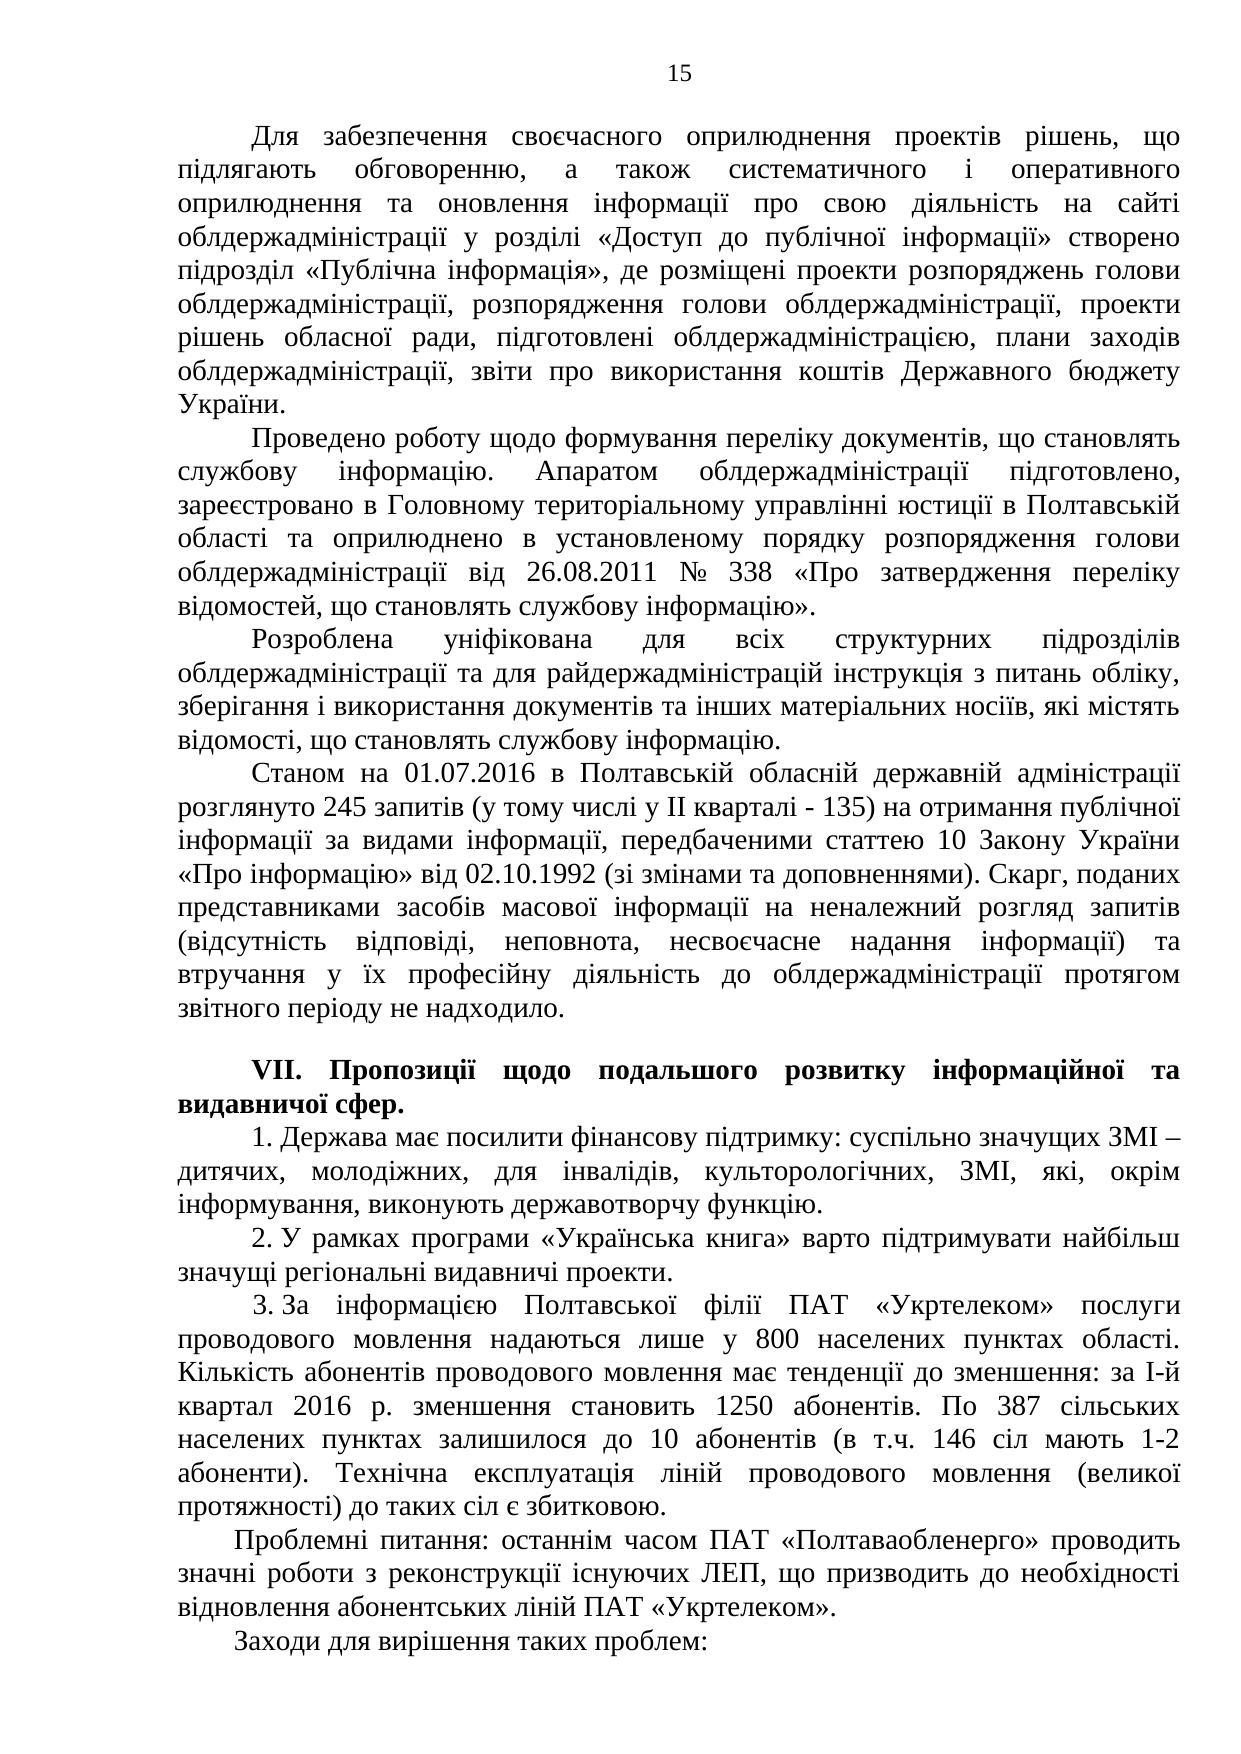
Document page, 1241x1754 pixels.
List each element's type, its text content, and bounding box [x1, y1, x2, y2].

text Заходи для вирішення таких проблем: [177, 1623, 1181, 1656]
text Розроблена уніфікована для всіх структурних підрозділів облдержадміністрації та для райдержадміністрацій інструкція з питань обліку, зберігання і використання документів та інших матеріальних носіїв, які містять відомості, що становлять службову інформацію. [177, 621, 1181, 755]
text 1. Держава має посилити фінансову підтримку: суспільно значущих ЗМІ – дитячих, молодіжних, для інвалідів, культорологічних, ЗМІ, які, окрім інформування, виконують державотворчу функцію. [177, 1119, 1181, 1220]
text VII. Пропозиції щодо подальшого розвитку інформаційної та видавничої сфер. [177, 1052, 1181, 1119]
text Проблемні питання: останнім часом ПАТ «Полтаваобленерго» проводить значні роботи з реконструкції існуючих ЛЕП, що призводить до необхідності відновлення абонентських ліній ПАТ «Укртелеком». [177, 1522, 1181, 1623]
text 3. За інформацією Полтавської філії ПАТ «Укртелеком» послуги проводового мовлення надаються лише у 800 населених пунктах області. Кількість абонентів проводового мовлення має тенденції до зменшення: за І-й квартал 2016 р. зменшення становить 1250 абонентів. По 387 сільських населених пунктах залишилося до 10 абонентів (в т.ч. 146 сіл мають 1-2 абоненти). Технічна експлуатація ліній проводового мовлення (великої протяжності) до таких сіл є збитковою. [177, 1287, 1181, 1522]
text Для забезпечення своєчасного оприлюднення проектів рішень, що підлягають обговоренню, а також систематичного і оперативного оприлюднення та оновлення інформації про свою діяльність на сайті облдержадміністрації у розділі «Доступ до публічної інформації» створено підрозділ «Публічна інформація», де розміщені проекти розпоряджень голови облдержадміністрації, розпорядження голови облдержадміністрації, проекти рішень обласної ради, підготовлені облдержадміністрацією, плани заходів облдержадміністрації, звіти про використання коштів Державного бюджету України. [177, 118, 1181, 420]
text Проведено роботу щодо формування переліку документів, що становлять службову інформацію. Апаратом облдержадміністрації підготовлено, зареєстровано в Головному територіальному управлінні юстиції в Полтавській області та оприлюднено в установленому порядку розпорядження голови облдержадміністрації від 26.08.2011 № 338 «Про затвердження переліку відомостей, що становлять службову інформацію». [177, 420, 1181, 621]
text 2. У рамках програми «Українська книга» варто підтримувати найбільш значущі регіональні видавничі проекти. [177, 1220, 1181, 1287]
text Станом на 01.07.2016 в Полтавській обласній державній адміністрації розглянуто 245 запитів (у тому числі у ІІ кварталі - 135) на отримання публічної інформації за видами інформації, передбаченими статтею 10 Закону України «Про інформацію» від 02.10.1992 (зі змінами та доповненнями). Скарг, поданих представниками засобів масової інформації на неналежний розгляд запитів (відсутність відповіді, неповнота, несвоєчасне надання інформації) та втручання у їх професійну діяльність до облдержадміністрації протягом звітного періоду не надходило. [177, 755, 1181, 1024]
